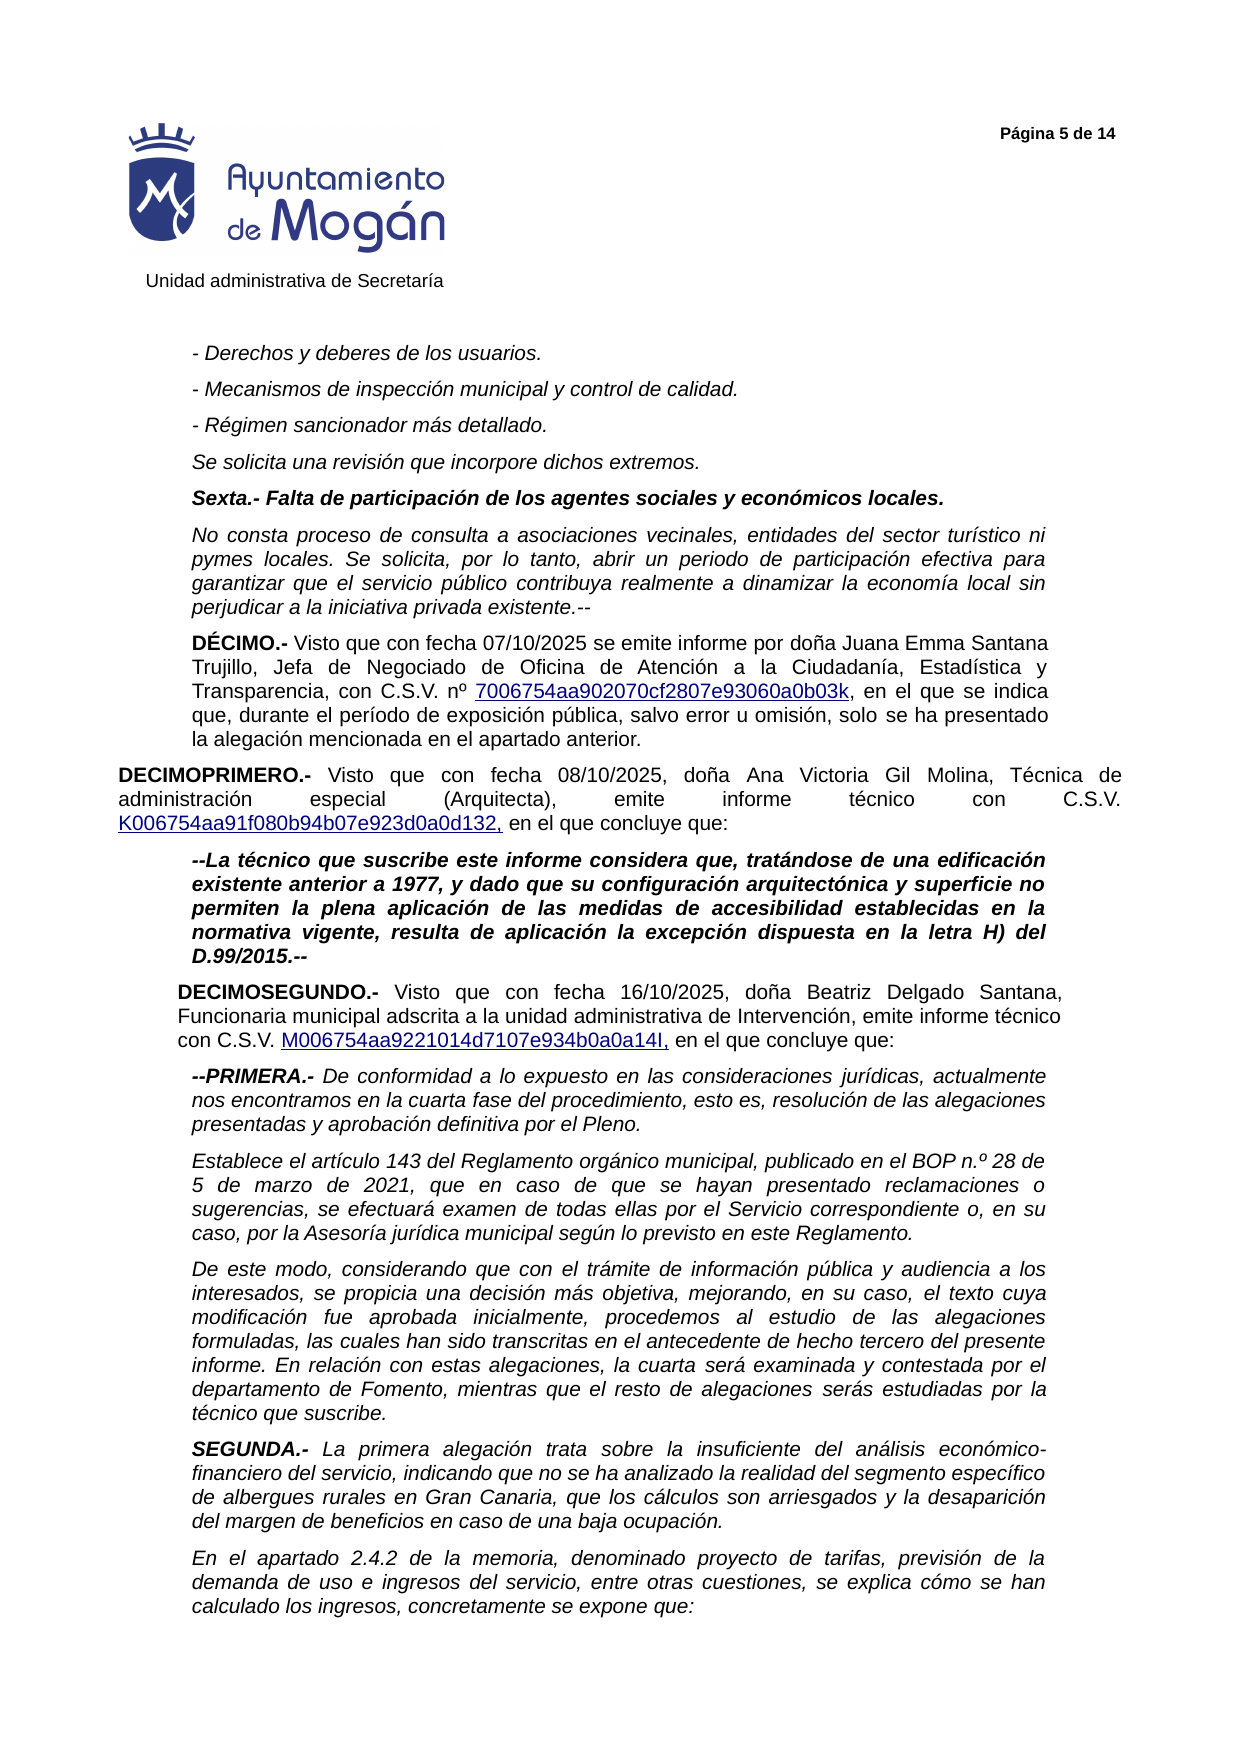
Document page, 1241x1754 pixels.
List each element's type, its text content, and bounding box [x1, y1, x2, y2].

picture [128, 123, 445, 259]
text DECIMOPRIMERO.- Visto que con fecha 08/10/2025, doña Ana Victoria Gil Molina, Técnica de administración especial (Arquitecta), emite informe técnico con C.S.V. K006754aa91f080b94b07e923d0a0d132, en el que concluye que: [118, 763, 1122, 835]
text --La técnico que suscribe este informe considera que, tratándose de una edificación existente anterior a 1977, y dado que su configuración arquitectónica y superficie no permiten la plena aplicación de las medidas de accesibilidad establecidas en la normativa vigente, resulta de aplicación la excepción dispuesta en la letra H) del D.99/2015.-- [192, 848, 1049, 967]
text Se solicita una revisión que incorpore dichos extremos. [192, 450, 1049, 474]
text Sexta.- Falta de participación de los agentes sociales y económicos locales. [192, 486, 1049, 510]
text - Mecanismos de inspección municipal y control de calidad. [192, 377, 1049, 401]
text --PRIMERA.- De conformidad a lo expuesto en las consideraciones jurídicas, actualmente nos encontramos en la cuarta fase del procedimiento, esto es, resolución de las alegaciones presentadas y aprobación definitiva por el Pleno. [192, 1064, 1049, 1136]
text En el apartado 2.4.2 de la memoria, denominado proyecto de tarifas, previsión de la demanda de uso e ingresos del servicio, entre otras cuestiones, se explica cómo se han calculado los ingresos, concretamente se expone que: [192, 1546, 1049, 1617]
text - Derechos y deberes de los usuarios. [192, 340, 1049, 364]
text SEGUNDA.- La primera alegación trata sobre la insuficiente del análisis económico-financiero del servicio, indicando que no se ha analizado la realidad del segmento específico de albergues rurales en Gran Canaria, que los cálculos son arriesgados y la desaparición del margen de beneficios en caso de una baja ocupación. [192, 1437, 1049, 1533]
text No consta proceso de consulta a asociaciones vecinales, entidades del sector turístico ni pymes locales. Se solicita, por lo tanto, abrir un periodo de participación efectiva para garantizar que el servicio público contribuya realmente a dinamizar la economía local sin perjudicar a la iniciativa privada existente.-- [192, 523, 1049, 618]
text DECIMOSEGUNDO.- Visto que con fecha 16/10/2025, doña Beatriz Delgado Santana, Funcionaria municipal adscrita a la unidad administrativa de Intervención, emite informe técnico con C.S.V. M006754aa9221014d7107e934b0a0a14I, en el que concluye que: [177, 980, 1063, 1052]
text - Régimen sancionador más detallado. [192, 413, 1049, 437]
text DÉCIMO.- Visto que con fecha 07/10/2025 se emite informe por doña Juana Emma Santana Trujillo, Jefa de Negociado de Oficina de Atención a la Ciudadanía, Estadística y Transparencia, con C.S.V. nº 7006754aa902070cf2807e93060a0b03k, en el que se indica que, durante el período de exposición pública, salvo error u omisión, solo se ha presentado la alegación mencionada en el apartado anterior. [192, 631, 1049, 751]
text Establece el artículo 143 del Reglamento orgánico municipal, publicado en el BOP n.º 28 de 5 de marzo de 2021, que en caso de que se hayan presentado reclamaciones o sugerencias, se efectuará examen de todas ellas por el Servicio correspondiente o, en su caso, por la Asesoría jurídica municipal según lo previsto en este Reglamento. [192, 1149, 1049, 1244]
text De este modo, considerando que con el trámite de información pública y audiencia a los interesados, se propicia una decisión más objetiva, mejorando, en su caso, el texto cuya modificación fue aprobada inicialmente, procedemos al estudio de las alegaciones formuladas, las cuales han sido transcritas en el antecedente de hecho tercero del presente informe. En relación con estas alegaciones, la cuarta será examinada y contestada por el departamento de Fomento, mientras que el resto de alegaciones serás estudiadas por la técnico que suscribe. [192, 1257, 1049, 1425]
